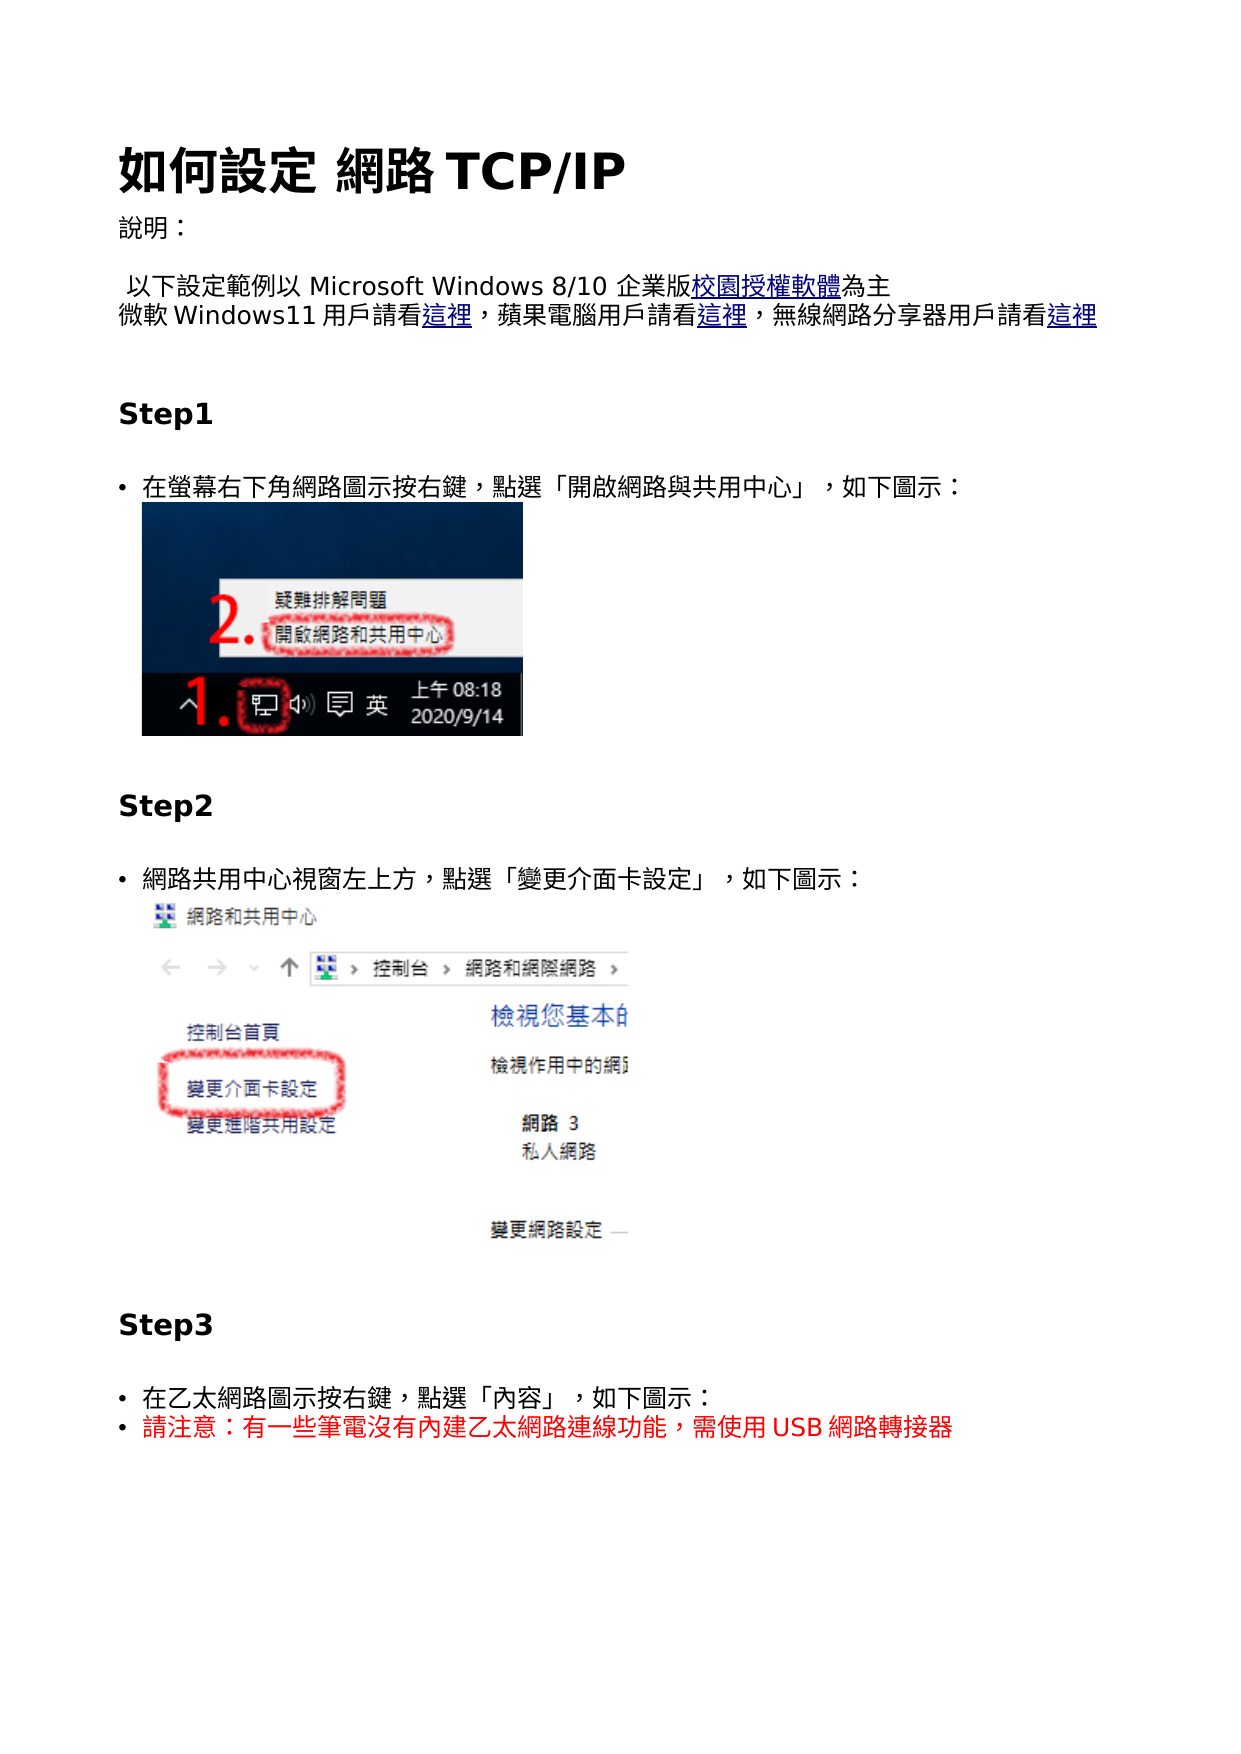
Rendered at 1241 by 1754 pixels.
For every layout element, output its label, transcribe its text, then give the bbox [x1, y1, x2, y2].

subtitle Step2 [118, 789, 1122, 823]
list 在螢幕右下角網路圖示按右鍵，點選「開啟網路與共用中心」，如下圖示： [118, 473, 1122, 735]
subtitle 如何設定 網路TCP/IP [118, 143, 1122, 201]
list 網路共用中心視窗左上方，點選「變更介面卡設定」，如下圖示： [118, 866, 1122, 1254]
text 說明： 以下設定範例以 Microsoft Windows 8/10 企業版校園授權軟體為主 微軟Windows11用戶請看這裡，蘋果電腦用戶請看這裡，無線網路分享器用戶請看這裡 [118, 214, 1122, 360]
list 在乙太網路圖示按右鍵，點選「內容」，如下圖示： [118, 1384, 1122, 1414]
subtitle Step3 [118, 1308, 1122, 1342]
picture [141, 502, 523, 736]
list 請注意：有一些筆電沒有內建乙太網路連線功能，需使用USB網路轉接器 [118, 1414, 1122, 1443]
subtitle Step1 [118, 397, 1122, 431]
picture [141, 894, 628, 1254]
